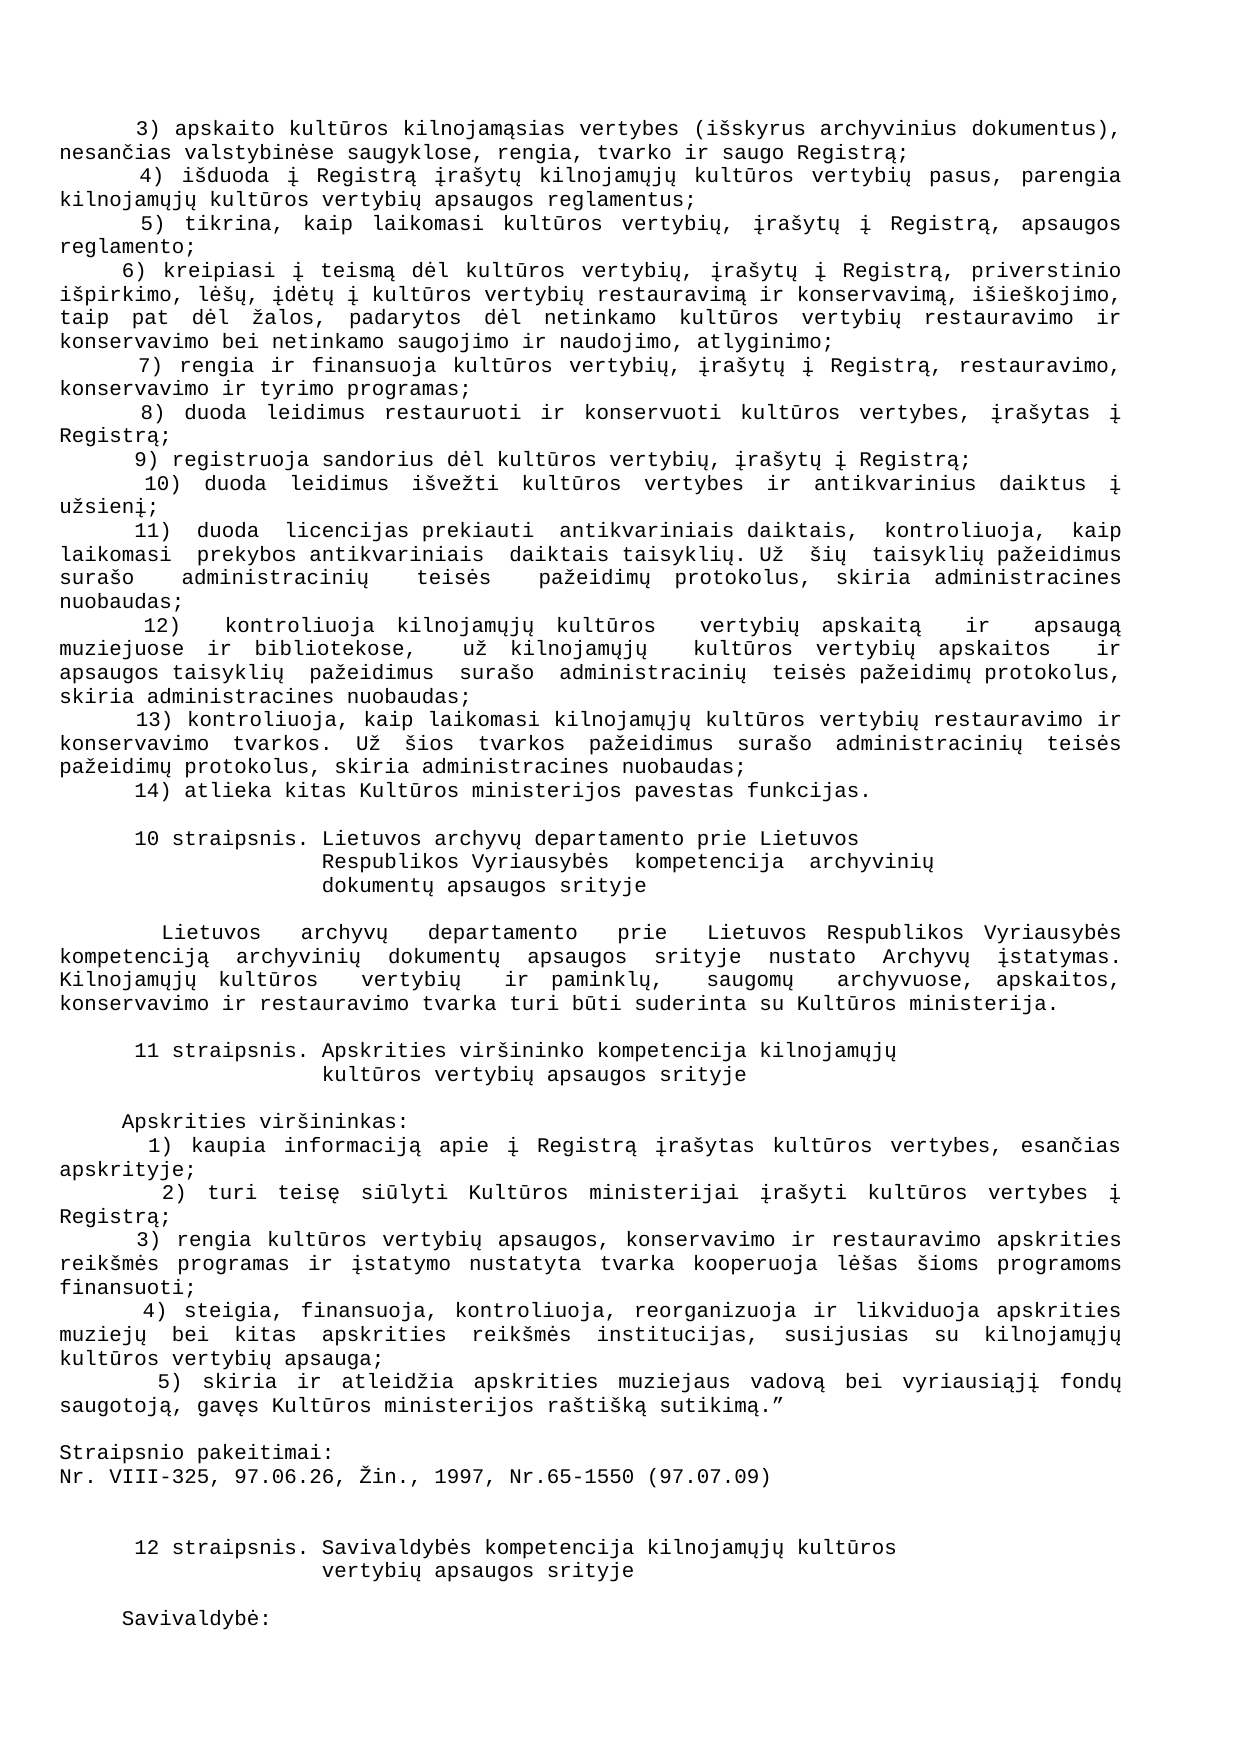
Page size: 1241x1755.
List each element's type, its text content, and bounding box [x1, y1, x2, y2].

text 1) kaupia informaciją apie į Registrą įrašytas kultūros vertybes, esančias apskrityje; [59, 1135, 1122, 1182]
text 7) rengia ir finansuoja kultūros vertybių, įrašytų į Registrą, restauravimo, konservavimo ir tyrimo programas; [59, 354, 1122, 402]
text 13) kontroliuoja, kaip laikomasi kilnojamųjų kultūros vertybių restauravimo ir konservavimo tvarkos. Už šios tvarkos pažeidimus surašo administracinių teisės pažeidimų protokolus, skiria administracines nuobaudas; [59, 709, 1122, 780]
text 8) duoda leidimus restauruoti ir konservuoti kultūros vertybes, įrašytas į Registrą; [59, 402, 1122, 449]
text dokumentų apsaugos srityje [59, 875, 1122, 898]
text 12) kontroliuoja kilnojamųjų kultūros vertybių apskaitą ir apsaugą muziejuose ir bibliotekose, už kilnojamųjų kultūros vertybių apskaitos ir apsaugos taisyklių pažeidimus surašo administracinių teisės pažeidimų protokolus, skiria administracines nuobaudas; [59, 615, 1122, 709]
text 4) išduoda į Registrą įrašytų kilnojamųjų kultūros vertybių pasus, parengia kilnojamųjų kultūros vertybių apsaugos reglamentus; [59, 165, 1122, 213]
text 5) tikrina, kaip laikomasi kultūros vertybių, įrašytų į Registrą, apsaugos reglamento; [59, 213, 1122, 260]
text 14) atlieka kitas Kultūros ministerijos pavestas funkcijas. [59, 780, 1122, 804]
text vertybių apsaugos srityje [59, 1561, 1122, 1584]
text 10 straipsnis. Lietuvos archyvų departamento prie Lietuvos [59, 827, 1122, 851]
text Respublikos Vyriausybės kompetencija archyvinių [59, 851, 1122, 875]
text Apskrities viršininkas: [59, 1111, 1122, 1135]
text 5) skiria ir atleidžia apskrities muziejaus vadovą bei vyriausiąjį fondų saugotoją, gavęs Kultūros ministerijos raštišką sutikimą.” [59, 1371, 1122, 1419]
text Lietuvos archyvų departamento prie Lietuvos Respublikos Vyriausybės kompetenciją archyvinių dokumentų apsaugos srityje nustato Archyvų įstatymas. Kilnojamųjų kultūros vertybių ir paminklų, saugomų archyvuose, apskaitos, konservavimo ir restauravimo tvarka turi būti suderinta su Kultūros ministerija. [59, 922, 1122, 1017]
text 11) duoda licencijas prekiauti antikvariniais daiktais, kontroliuoja, kaip laikomasi prekybos antikvariniais daiktais taisyklių. Už šių taisyklių pažeidimus surašo administracinių teisės pažeidimų protokolus, skiria administracines nuobaudas; [59, 520, 1122, 615]
text Nr. VIII-325, 97.06.26, Žin., 1997, Nr.65-1550 (97.07.09) [59, 1466, 1122, 1489]
text 4) steigia, finansuoja, kontroliuoja, reorganizuoja ir likviduoja apskrities muziejų bei kitas apskrities reikšmės institucijas, susijusias su kilnojamųjų kultūros vertybių apsauga; [59, 1300, 1122, 1371]
text 9) registruoja sandorius dėl kultūros vertybių, įrašytų į Registrą; [59, 449, 1122, 473]
text 2) turi teisę siūlyti Kultūros ministerijai įrašyti kultūros vertybes į Registrą; [59, 1182, 1122, 1229]
text 6) kreipiasi į teismą dėl kultūros vertybių, įrašytų į Registrą, priverstinio išpirkimo, lėšų, įdėtų į kultūros vertybių restauravimą ir konservavimą, išieškojimo, taip pat dėl žalos, padarytos dėl netinkamo kultūros vertybių restauravimo ir konservavimo bei netinkamo saugojimo ir naudojimo, atlyginimo; [59, 260, 1122, 354]
text Straipsnio pakeitimai: [59, 1442, 1122, 1466]
text 3) apskaito kultūros kilnojamąsias vertybes (išskyrus archyvinius dokumentus), nesančias valstybinėse saugyklose, rengia, tvarko ir saugo Registrą; [59, 118, 1122, 165]
text kultūros vertybių apsaugos srityje [59, 1064, 1122, 1088]
text 11 straipsnis. Apskrities viršininko kompetencija kilnojamųjų [59, 1040, 1122, 1064]
text Savivaldybė: [59, 1608, 1122, 1631]
text 3) rengia kultūros vertybių apsaugos, konservavimo ir restauravimo apskrities reikšmės programas ir įstatymo nustatyta tvarka kooperuoja lėšas šioms programoms finansuoti; [59, 1229, 1122, 1300]
text 10) duoda leidimus išvežti kultūros vertybes ir antikvarinius daiktus į užsienį; [59, 473, 1122, 520]
text 12 straipsnis. Savivaldybės kompetencija kilnojamųjų kultūros [59, 1537, 1122, 1561]
